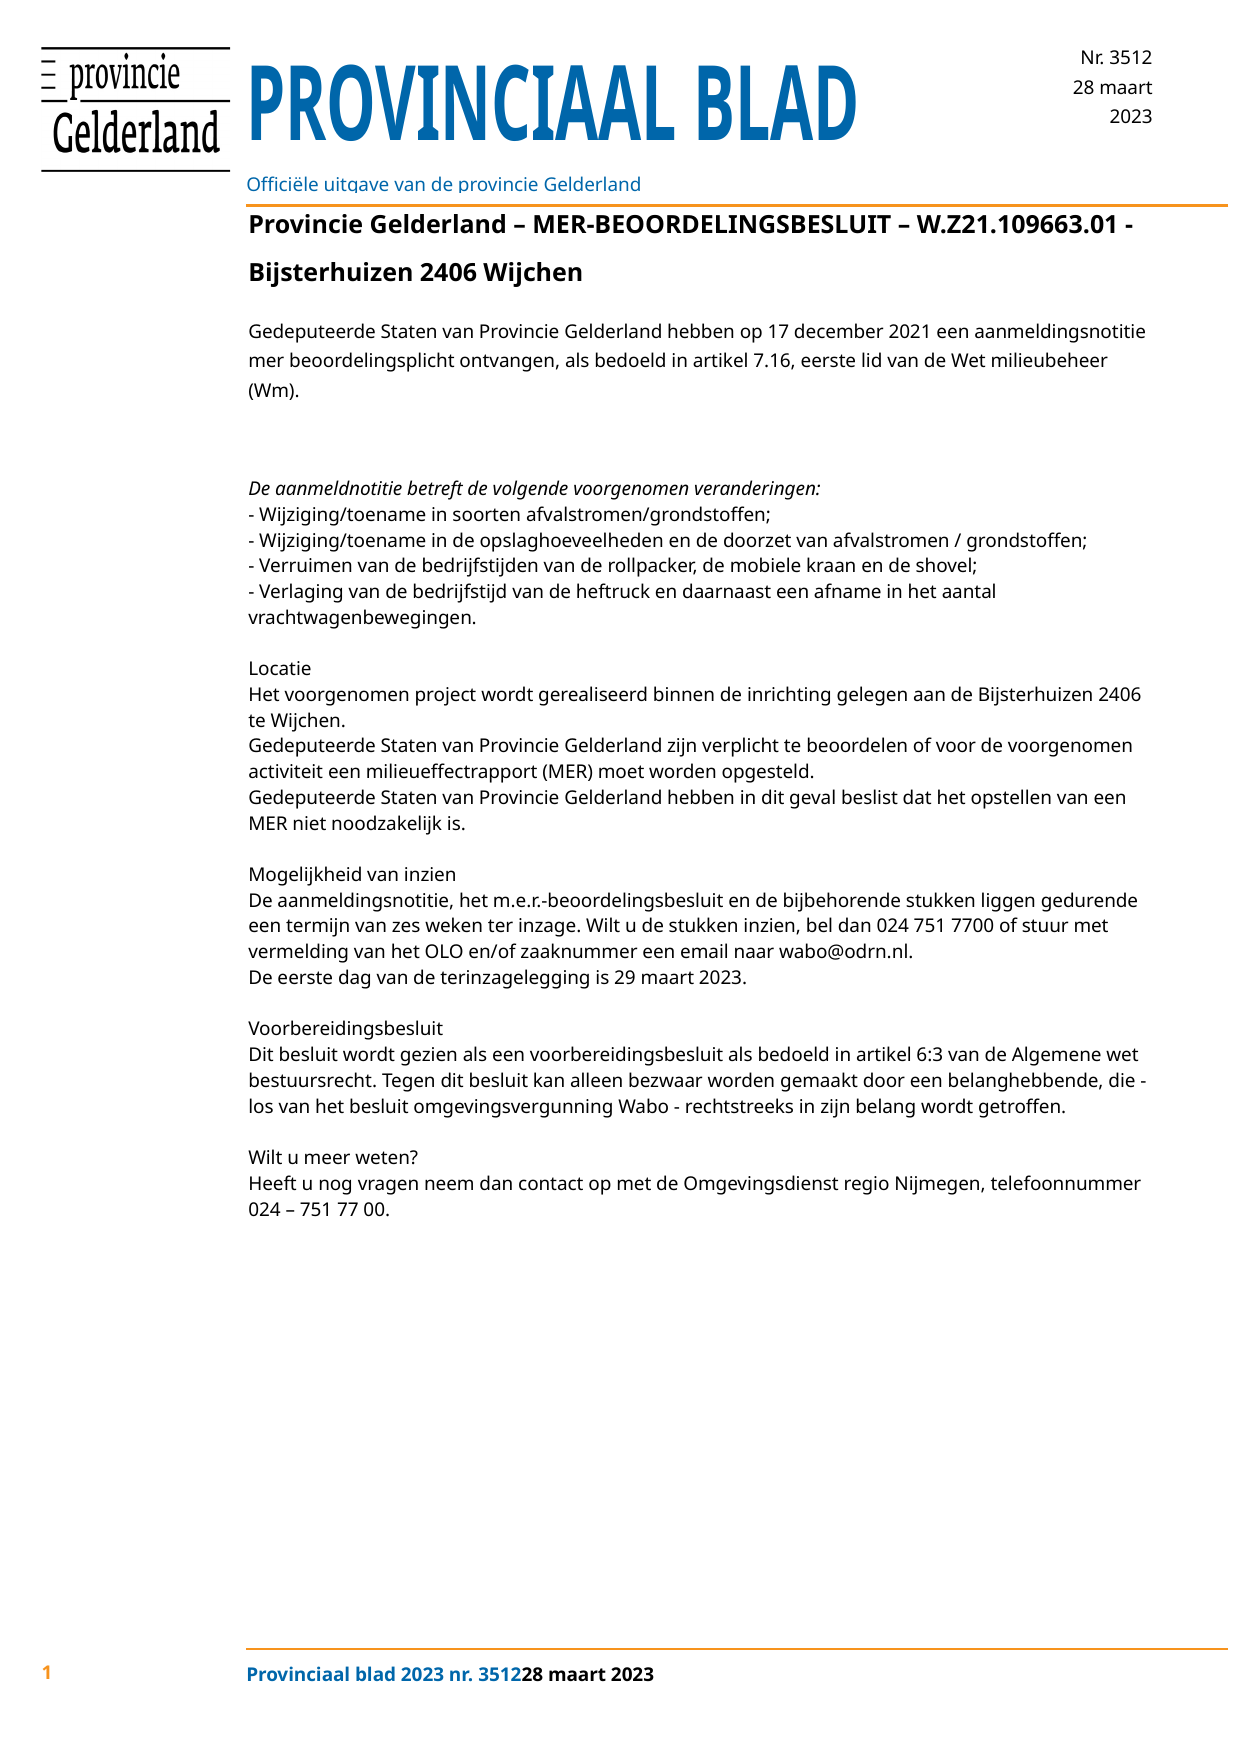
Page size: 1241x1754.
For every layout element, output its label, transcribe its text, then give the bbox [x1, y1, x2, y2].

text De aanmeldnotitie betreft de volgende voorgenomen veranderingen: [248, 475, 1152, 501]
text De aanmeldingsnotitie, het m.e.r.-beoordelingsbesluit en de bijbehorende stukken liggen gedurende een termijn van zes weken ter inzage. Wilt u de stukken inzien, bel dan 024 751 7700 of stuur met vermelding van het OLO en/of zaaknummer een email naar wabo@odrn.nl. [248, 887, 1152, 964]
text De eerste dag van de terinzagelegging is 29 maart 2023. [248, 964, 1152, 990]
text - Wijziging/toename in soorten afvalstromen/grondstoffen; [248, 501, 1152, 527]
text Mogelijkheid van inzien [248, 861, 1152, 887]
text Heeft u nog vragen neem dan contact op met de Omgevingsdienst regio Nijmegen, telefoonnummer 024 – 751 77 00. [248, 1170, 1152, 1221]
text Dit besluit wordt gezien als een voorbereidingsbesluit als bedoeld in artikel 6:3 van de Algemene wet bestuursrecht. Tegen dit besluit kan alleen bezwaar worden gemaakt door een belanghebbende, die - los van het besluit omgevingsvergunning Wabo - rechtstreeks in zijn belang wordt getroffen. [248, 1041, 1152, 1118]
text Gedeputeerde Staten van Provincie Gelderland zijn verplicht te beoordelen of voor de voorgenomen activiteit een milieueffectrapport (MER) moet worden opgesteld. [248, 733, 1152, 784]
text Het voorgenomen project wordt gerealiseerd binnen de inrichting gelegen aan de Bijsterhuizen 2406 te Wijchen. [248, 681, 1152, 733]
text - Verlaging van de bedrijfstijd van de heftruck en daarnaast een afname in het aantal vrachtwagenbewegingen. [248, 578, 1152, 630]
text Gedeputeerde Staten van Provincie Gelderland hebben op 17 december 2021 een aanmeldingsnotitie mer beoordelingsplicht ontvangen, als bedoeld in artikel 7.16, eerste lid van de Wet milieubeheer (Wm). [248, 318, 1152, 403]
picture [41, 47, 231, 172]
text Voorbereidingsbesluit [248, 1016, 1152, 1041]
text Provincie Gelderland – MER-BEOORDELINGSBESLUIT – W.Z21.109663.01 - Bijsterhuizen 2406 Wijchen [248, 207, 1152, 288]
text - Wijziging/toename in de opslaghoeveelheden en de doorzet van afvalstromen / grondstoffen; [248, 527, 1152, 552]
text Locatie [248, 655, 1152, 681]
text - Verruimen van de bedrijfstijden van de rollpacker, de mobiele kraan en de shovel; [248, 552, 1152, 578]
text Gedeputeerde Staten van Provincie Gelderland hebben in dit geval beslist dat het opstellen van een MER niet noodzakelijk is. [248, 784, 1152, 836]
text Wilt u meer weten? [248, 1144, 1152, 1170]
